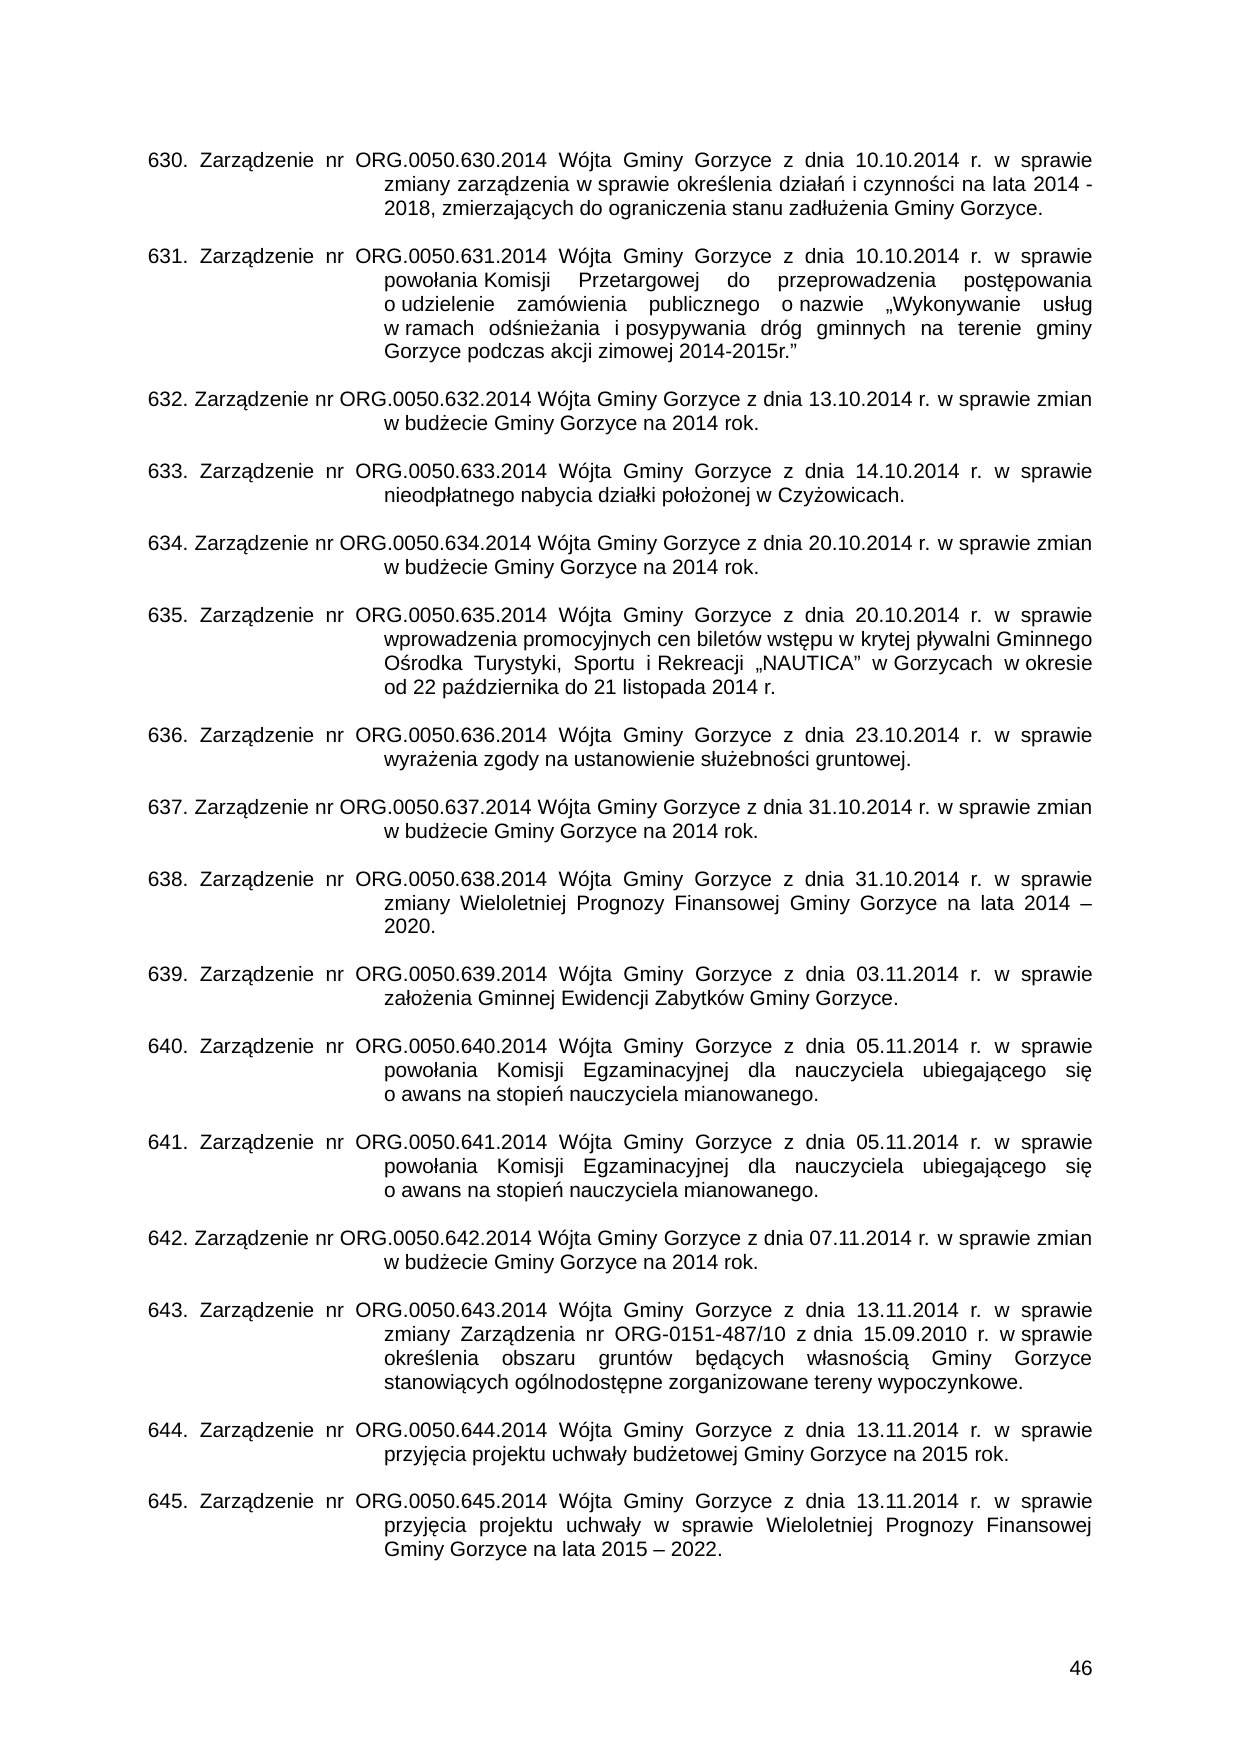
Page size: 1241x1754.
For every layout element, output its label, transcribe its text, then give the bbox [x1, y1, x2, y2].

text 641. Zarządzenie nr ORG.0050.641.2014 Wójta Gminy Gorzyce z dnia 05.11.2014 r. w sprawie powołania Komisji Egzaminacyjnej dla nauczyciela ubiegającego się o awans na stopień nauczyciela mianowanego. [148, 1130, 1092, 1202]
text 637. Zarządzenie nr ORG.0050.637.2014 Wójta Gminy Gorzyce z dnia 31.10.2014 r. w sprawie zmian w budżecie Gminy Gorzyce na 2014 rok. [148, 794, 1092, 842]
text 644. Zarządzenie nr ORG.0050.644.2014 Wójta Gminy Gorzyce z dnia 13.11.2014 r. w sprawie przyjęcia projektu uchwały budżetowej Gminy Gorzyce na 2015 rok. [148, 1417, 1092, 1465]
text 638. Zarządzenie nr ORG.0050.638.2014 Wójta Gminy Gorzyce z dnia 31.10.2014 r. w sprawie zmiany Wieloletniej Prognozy Finansowej Gminy Gorzyce na lata 2014 – 2020. [148, 866, 1092, 938]
text 636. Zarządzenie nr ORG.0050.636.2014 Wójta Gminy Gorzyce z dnia 23.10.2014 r. w sprawie wyrażenia zgody na ustanowienie służebności gruntowej. [148, 723, 1092, 771]
text 642. Zarządzenie nr ORG.0050.642.2014 Wójta Gminy Gorzyce z dnia 07.11.2014 r. w sprawie zmian w budżecie Gminy Gorzyce na 2014 rok. [148, 1226, 1092, 1274]
text 639. Zarządzenie nr ORG.0050.639.2014 Wójta Gminy Gorzyce z dnia 03.11.2014 r. w sprawie założenia Gminnej Ewidencji Zabytków Gminy Gorzyce. [148, 962, 1092, 1010]
text 632. Zarządzenie nr ORG.0050.632.2014 Wójta Gminy Gorzyce z dnia 13.10.2014 r. w sprawie zmian w budżecie Gminy Gorzyce na 2014 rok. [148, 387, 1092, 435]
text 640. Zarządzenie nr ORG.0050.640.2014 Wójta Gminy Gorzyce z dnia 05.11.2014 r. w sprawie powołania Komisji Egzaminacyjnej dla nauczyciela ubiegającego się o awans na stopień nauczyciela mianowanego. [148, 1034, 1092, 1106]
text 635. Zarządzenie nr ORG.0050.635.2014 Wójta Gminy Gorzyce z dnia 20.10.2014 r. w sprawie wprowadzenia promocyjnych cen biletów wstępu w krytej pływalni Gminnego Ośrodka Turystyki, Sportu i Rekreacji „NAUTICA” w Gorzycach w okresie od 22 października do 21 listopada 2014 r. [148, 603, 1092, 699]
text 645. Zarządzenie nr ORG.0050.645.2014 Wójta Gminy Gorzyce z dnia 13.11.2014 r. w sprawie przyjęcia projektu uchwały w sprawie Wieloletniej Prognozy Finansowej Gminy Gorzyce na lata 2015 – 2022. [148, 1489, 1092, 1561]
text 634. Zarządzenie nr ORG.0050.634.2014 Wójta Gminy Gorzyce z dnia 20.10.2014 r. w sprawie zmian w budżecie Gminy Gorzyce na 2014 rok. [148, 531, 1092, 579]
text 643. Zarządzenie nr ORG.0050.643.2014 Wójta Gminy Gorzyce z dnia 13.11.2014 r. w sprawie zmiany Zarządzenia nr ORG-0151-487/10 z dnia 15.09.2010 r. w sprawie określenia obszaru gruntów będących własnością Gminy Gorzyce stanowiących ogólnodostępne zorganizowane tereny wypoczynkowe. [148, 1298, 1092, 1393]
text 633. Zarządzenie nr ORG.0050.633.2014 Wójta Gminy Gorzyce z dnia 14.10.2014 r. w sprawie nieodpłatnego nabycia działki położonej w Czyżowicach. [148, 459, 1092, 507]
text 631. Zarządzenie nr ORG.0050.631.2014 Wójta Gminy Gorzyce z dnia 10.10.2014 r. w sprawie powołania Komisji Przetargowej do przeprowadzenia postępowania o udzielenie zamówienia publicznego o nazwie „Wykonywanie usług w ramach odśnieżania i posypywania dróg gminnych na terenie gminy Gorzyce podczas akcji zimowej 2014-2015r.” [148, 243, 1092, 363]
text 630. Zarządzenie nr ORG.0050.630.2014 Wójta Gminy Gorzyce z dnia 10.10.2014 r. w sprawie zmiany zarządzenia w sprawie określenia działań i czynności na lata 2014 - 2018, zmierzających do ograniczenia stanu zadłużenia Gminy Gorzyce. [148, 148, 1092, 219]
